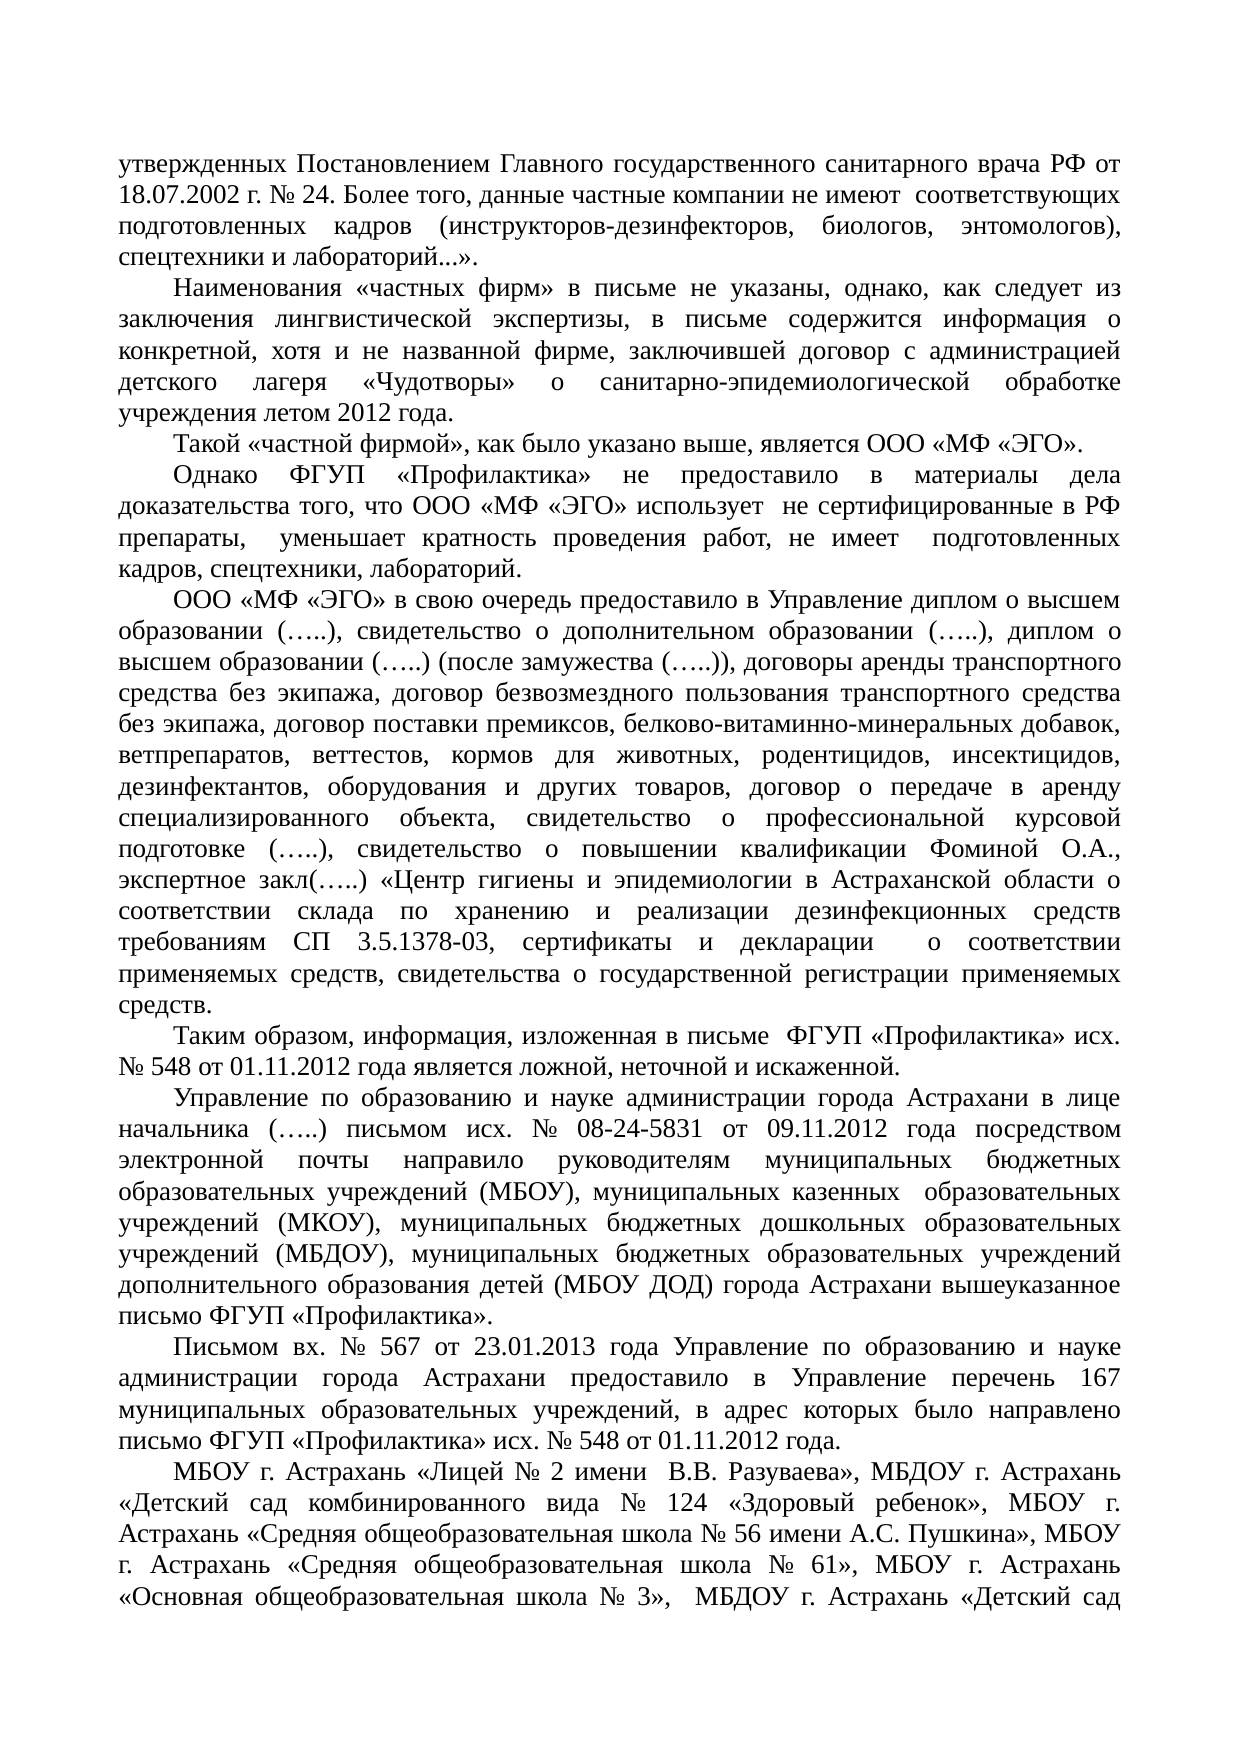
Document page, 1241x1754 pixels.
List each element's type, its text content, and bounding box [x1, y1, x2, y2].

text утвержденных Постановлением Главного государственного санитарного врача РФ от 18.07.2002 г. № 24. Более того, данные частные компании не имеют соответствующих подготовленных кадров (инструкторов-дезинфекторов, биологов, энтомологов), спецтехники и лабораторий...». [118, 147, 1122, 271]
text Такой «частной фирмой», как было указано выше, является ООО «МФ «ЭГО». [118, 427, 1122, 458]
text Управление по образованию и науке администрации города Астрахани в лице начальника (…..) письмом исх. № 08-24-5831 от 09.11.2012 года посредством электронной почты направило руководителям муниципальных бюджетных образовательных учреждений (МБОУ), муниципальных казенных образовательных учреждений (МКОУ), муниципальных бюджетных дошкольных образовательных учреждений (МБДОУ), муниципальных бюджетных образовательных учреждений дополнительного образования детей (МБОУ ДОД) города Астрахани вышеуказанное письмо ФГУП «Профилактика». [118, 1081, 1122, 1330]
text Однако ФГУП «Профилактика» не предоставило в материалы дела доказательства того, что ООО «МФ «ЭГО» использует не сертифицированные в РФ препараты, уменьшает кратность проведения работ, не имеет подготовленных кадров, спецтехники, лабораторий. [118, 458, 1122, 583]
text Письмом вх. № 567 от 23.01.2013 года Управление по образованию и науке администрации города Астрахани предоставило в Управление перечень 167 муниципальных образовательных учреждений, в адрес которых было направлено письмо ФГУП «Профилактика» исх. № 548 от 01.11.2012 года. [118, 1330, 1122, 1455]
text МБОУ г. Астрахань «Лицей № 2 имени В.В. Разуваева», МБДОУ г. Астрахань «Детский сад комбинированного вида № 124 «Здоровый ребенок», МБОУ г. Астрахань «Средняя общеобразовательная школа № 56 имени А.С. Пушкина», МБОУ г. Астрахань «Средняя общеобразовательная школа № 61», МБОУ г. Астрахань «Основная общеобразовательная школа № 3», МБДОУ г. Астрахань «Детский сад [118, 1455, 1122, 1611]
text ООО «МФ «ЭГО» в свою очередь предоставило в Управление диплом о высшем образовании (…..), свидетельство о дополнительном образовании (…..), диплом о высшем образовании (…..) (после замужества (…..)), договоры аренды транспортного средства без экипажа, договор безвозмездного пользования транспортного средства без экипажа, договор поставки премиксов, белково-витаминно-минеральных добавок, ветпрепаратов, веттестов, кормов для животных, родентицидов, инсектицидов, дезинфектантов, оборудования и других товаров, договор о передаче в аренду специализированного объекта, свидетельство о профессиональной курсовой подготовке (…..), свидетельство о повышении квалификации Фоминой О.А., экспертное закл(…..) «Центр гигиены и эпидемиологии в Астраханской области о соответствии склада по хранению и реализации дезинфекционных средств требованиям СП 3.5.1378-03, сертификаты и декларации о соответствии применяемых средств, свидетельства о государственной регистрации применяемых средств. [118, 583, 1122, 1019]
text Наименования «частных фирм» в письме не указаны, однако, как следует из заключения лингвистической экспертизы, в письме содержится информация о конкретной, хотя и не названной фирме, заключившей договор с администрацией детского лагеря «Чудотворы» о санитарно-эпидемиологической обработке учреждения летом 2012 года. [118, 271, 1122, 427]
text Таким образом, информация, изложенная в письме ФГУП «Профилактика» исх. № 548 от 01.11.2012 года является ложной, неточной и искаженной. [118, 1019, 1122, 1081]
